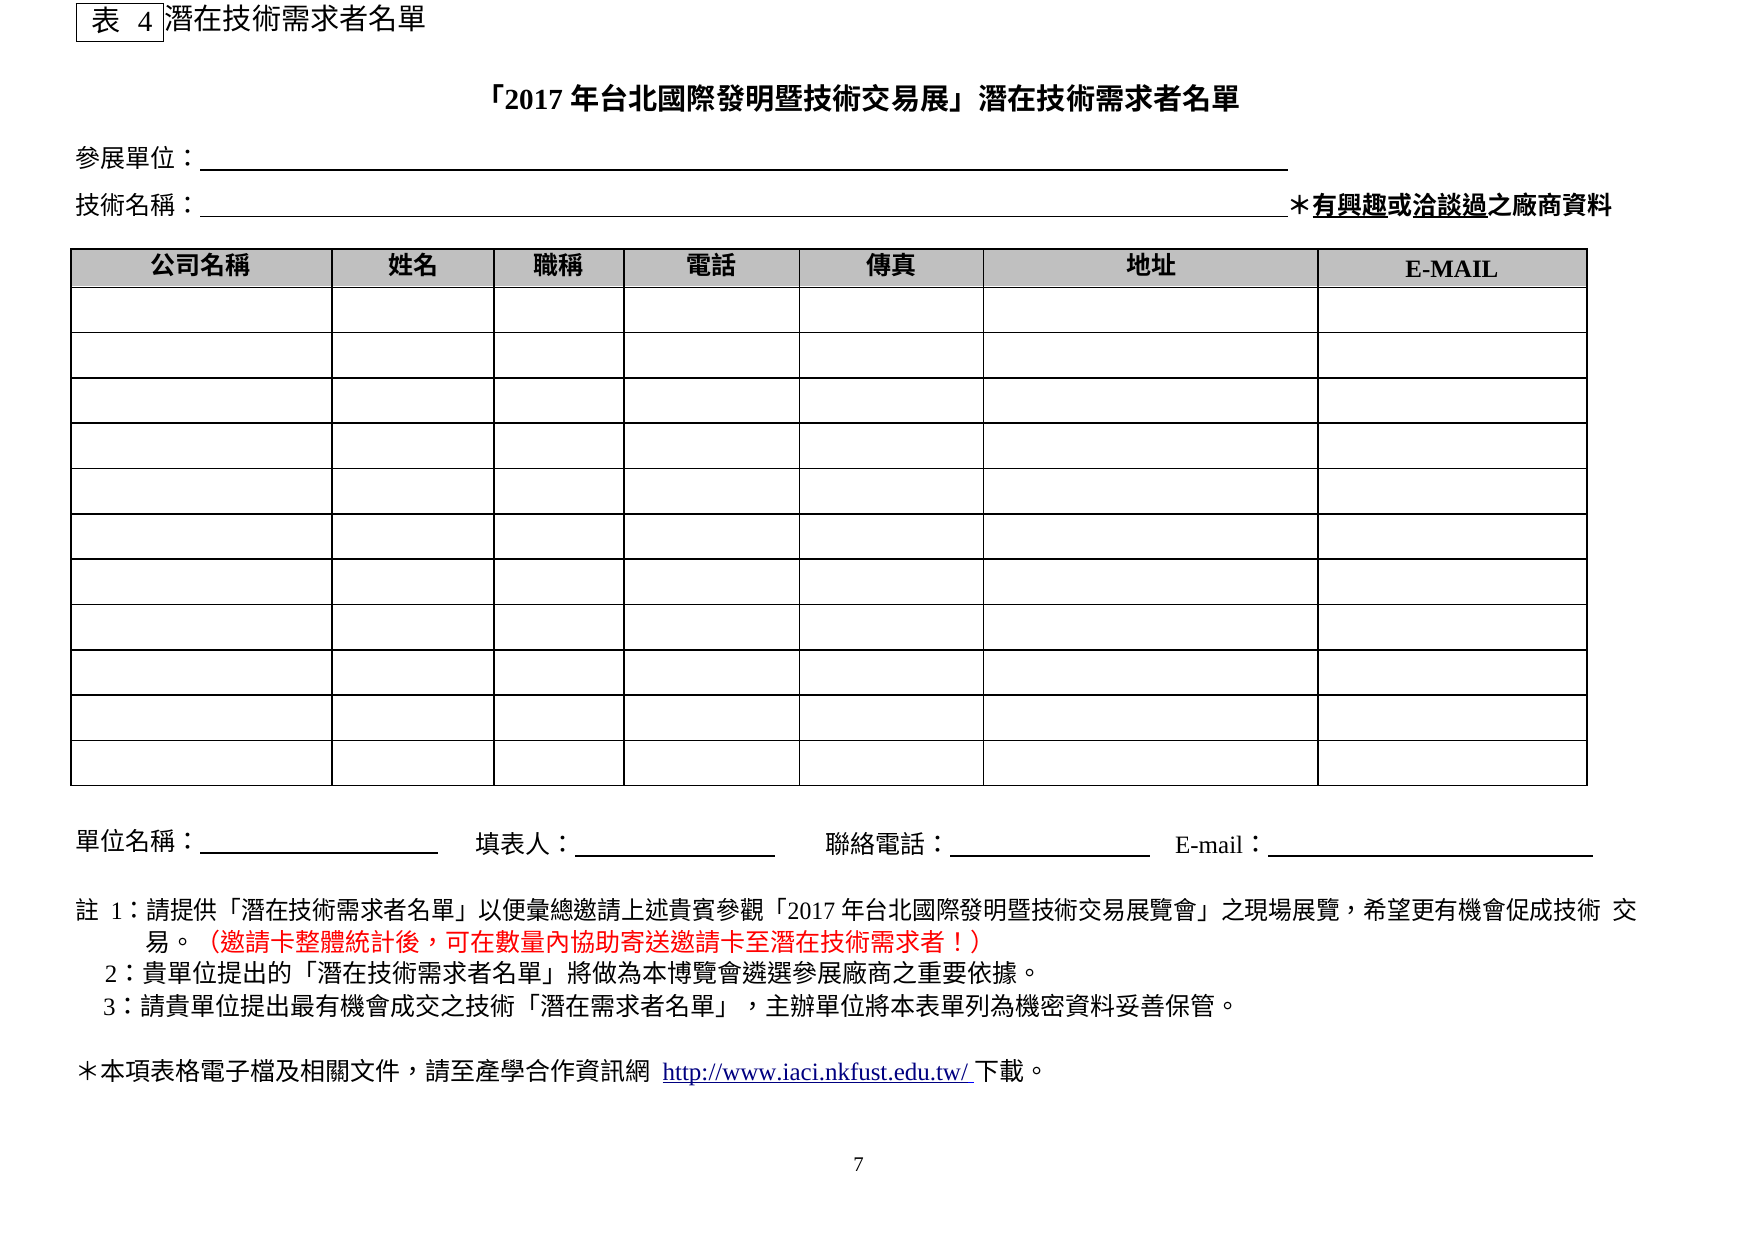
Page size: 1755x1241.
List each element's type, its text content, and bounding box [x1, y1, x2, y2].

table_cell [72, 333, 331, 377]
text E-mail： [1175, 827, 1654, 861]
table_cell [495, 741, 623, 785]
table_cell [333, 469, 493, 513]
table_cell [333, 424, 493, 468]
table_cell [984, 424, 1317, 468]
table_cell [495, 288, 623, 332]
table_cell [984, 469, 1317, 513]
text 參展單位： [75, 139, 1654, 175]
table_cell [72, 379, 331, 422]
table_cell [625, 696, 799, 739]
table_cell [333, 605, 493, 649]
text 填表人： [475, 827, 775, 861]
table_cell [495, 560, 623, 603]
table_cell [333, 651, 493, 694]
table_cell [625, 333, 799, 377]
table_cell [984, 560, 1317, 603]
text ＊本項表格電子檔及相關文件，請至產學合作資訊網 http://www.iaci.nkfust.edu.tw/ 下載。 [75, 1051, 1654, 1087]
table_cell [625, 379, 799, 422]
table_cell [1319, 469, 1586, 513]
table_cell [333, 333, 493, 377]
table_cell [800, 288, 983, 332]
table_header 職稱 [495, 250, 623, 286]
table_cell [333, 741, 493, 785]
table_cell [72, 515, 331, 558]
table_cell [495, 605, 623, 649]
table_cell [800, 560, 983, 603]
table_cell [625, 469, 799, 513]
table_cell [1319, 696, 1586, 739]
table_cell [984, 605, 1317, 649]
table_cell [800, 424, 983, 468]
table_cell [72, 288, 331, 332]
table_cell [1319, 741, 1586, 785]
table_cell [333, 560, 493, 603]
text 「2017 年台北國際發明暨技術交易展」潛在技術需求者名單 [475, 76, 1654, 118]
table_header 姓名 [333, 250, 493, 286]
table_cell [1319, 424, 1586, 468]
table_cell [1319, 515, 1586, 558]
text [77, 4, 163, 41]
table_cell [495, 469, 623, 513]
table_cell [333, 515, 493, 558]
text 3：請貴單位提出最有機會成交之技術「潛在需求者名單」，主辦單位將本表單列為機密資料妥善保管。 [103, 989, 1654, 1022]
table_header E-MAIL [1319, 250, 1586, 286]
table_cell [333, 288, 493, 332]
table_cell [800, 651, 983, 694]
text 潛在技術需求者名單 [164, 0, 1654, 37]
table_cell [984, 379, 1317, 422]
table_cell [984, 651, 1317, 694]
table_cell [800, 333, 983, 377]
table_cell [625, 424, 799, 468]
text 技術名稱： ＊有興趣或洽談過之廠商資料 [75, 185, 1654, 221]
table_cell [72, 424, 331, 468]
table_cell [72, 560, 331, 603]
table_cell [72, 651, 331, 694]
table_cell [72, 696, 331, 739]
table_cell [333, 696, 493, 739]
table_cell [495, 696, 623, 739]
table_cell [800, 515, 983, 558]
table_cell [495, 333, 623, 377]
table_cell [72, 741, 331, 785]
table_cell [625, 288, 799, 332]
table_cell [333, 379, 493, 422]
table_cell [984, 741, 1317, 785]
table_cell [984, 288, 1317, 332]
table_cell [1319, 333, 1586, 377]
table_cell [72, 469, 331, 513]
table_cell [1319, 605, 1586, 649]
table_cell [800, 696, 983, 739]
table_header 公司名稱 [72, 250, 331, 286]
table_header 電話 [625, 250, 799, 286]
table_cell [625, 741, 799, 785]
table_cell [800, 605, 983, 649]
table_cell [1319, 560, 1586, 603]
text 表 4 [91, 4, 163, 38]
table_cell [495, 651, 623, 694]
table_header 地址 [984, 250, 1317, 286]
table_cell [1319, 651, 1586, 694]
table_cell [495, 515, 623, 558]
table_cell [800, 741, 983, 785]
table_cell [1319, 379, 1586, 422]
table_cell [495, 379, 623, 422]
table_cell [800, 379, 983, 422]
text 單位名稱： [75, 824, 437, 858]
text 2：貴單位提出的「潛在技術需求者名單」將做為本博覽會遴選參展廠商之重要依據。 [104, 958, 1654, 989]
text 聯絡電話： [825, 827, 1150, 861]
table_cell [984, 333, 1317, 377]
table_cell [984, 515, 1317, 558]
table_cell [984, 696, 1317, 739]
table_cell [625, 605, 799, 649]
table_header 傳真 [800, 250, 983, 286]
table_cell [625, 515, 799, 558]
table_cell [625, 651, 799, 694]
table_cell [800, 469, 983, 513]
text 註 1：請提供「潛在技術需求者名單」以便彙總邀請上述貴賓參觀「2017 年台北國際發明暨技術交易展覽會」之現場展覽，希望更有機會促成技術 交易。（邀請卡整體統計後，可在數量內協助寄送邀請卡至潛在技術需求者！） [75, 893, 1654, 958]
table_cell [625, 560, 799, 603]
table_cell [1319, 288, 1586, 332]
table_cell [72, 605, 331, 649]
table_cell [495, 424, 623, 468]
